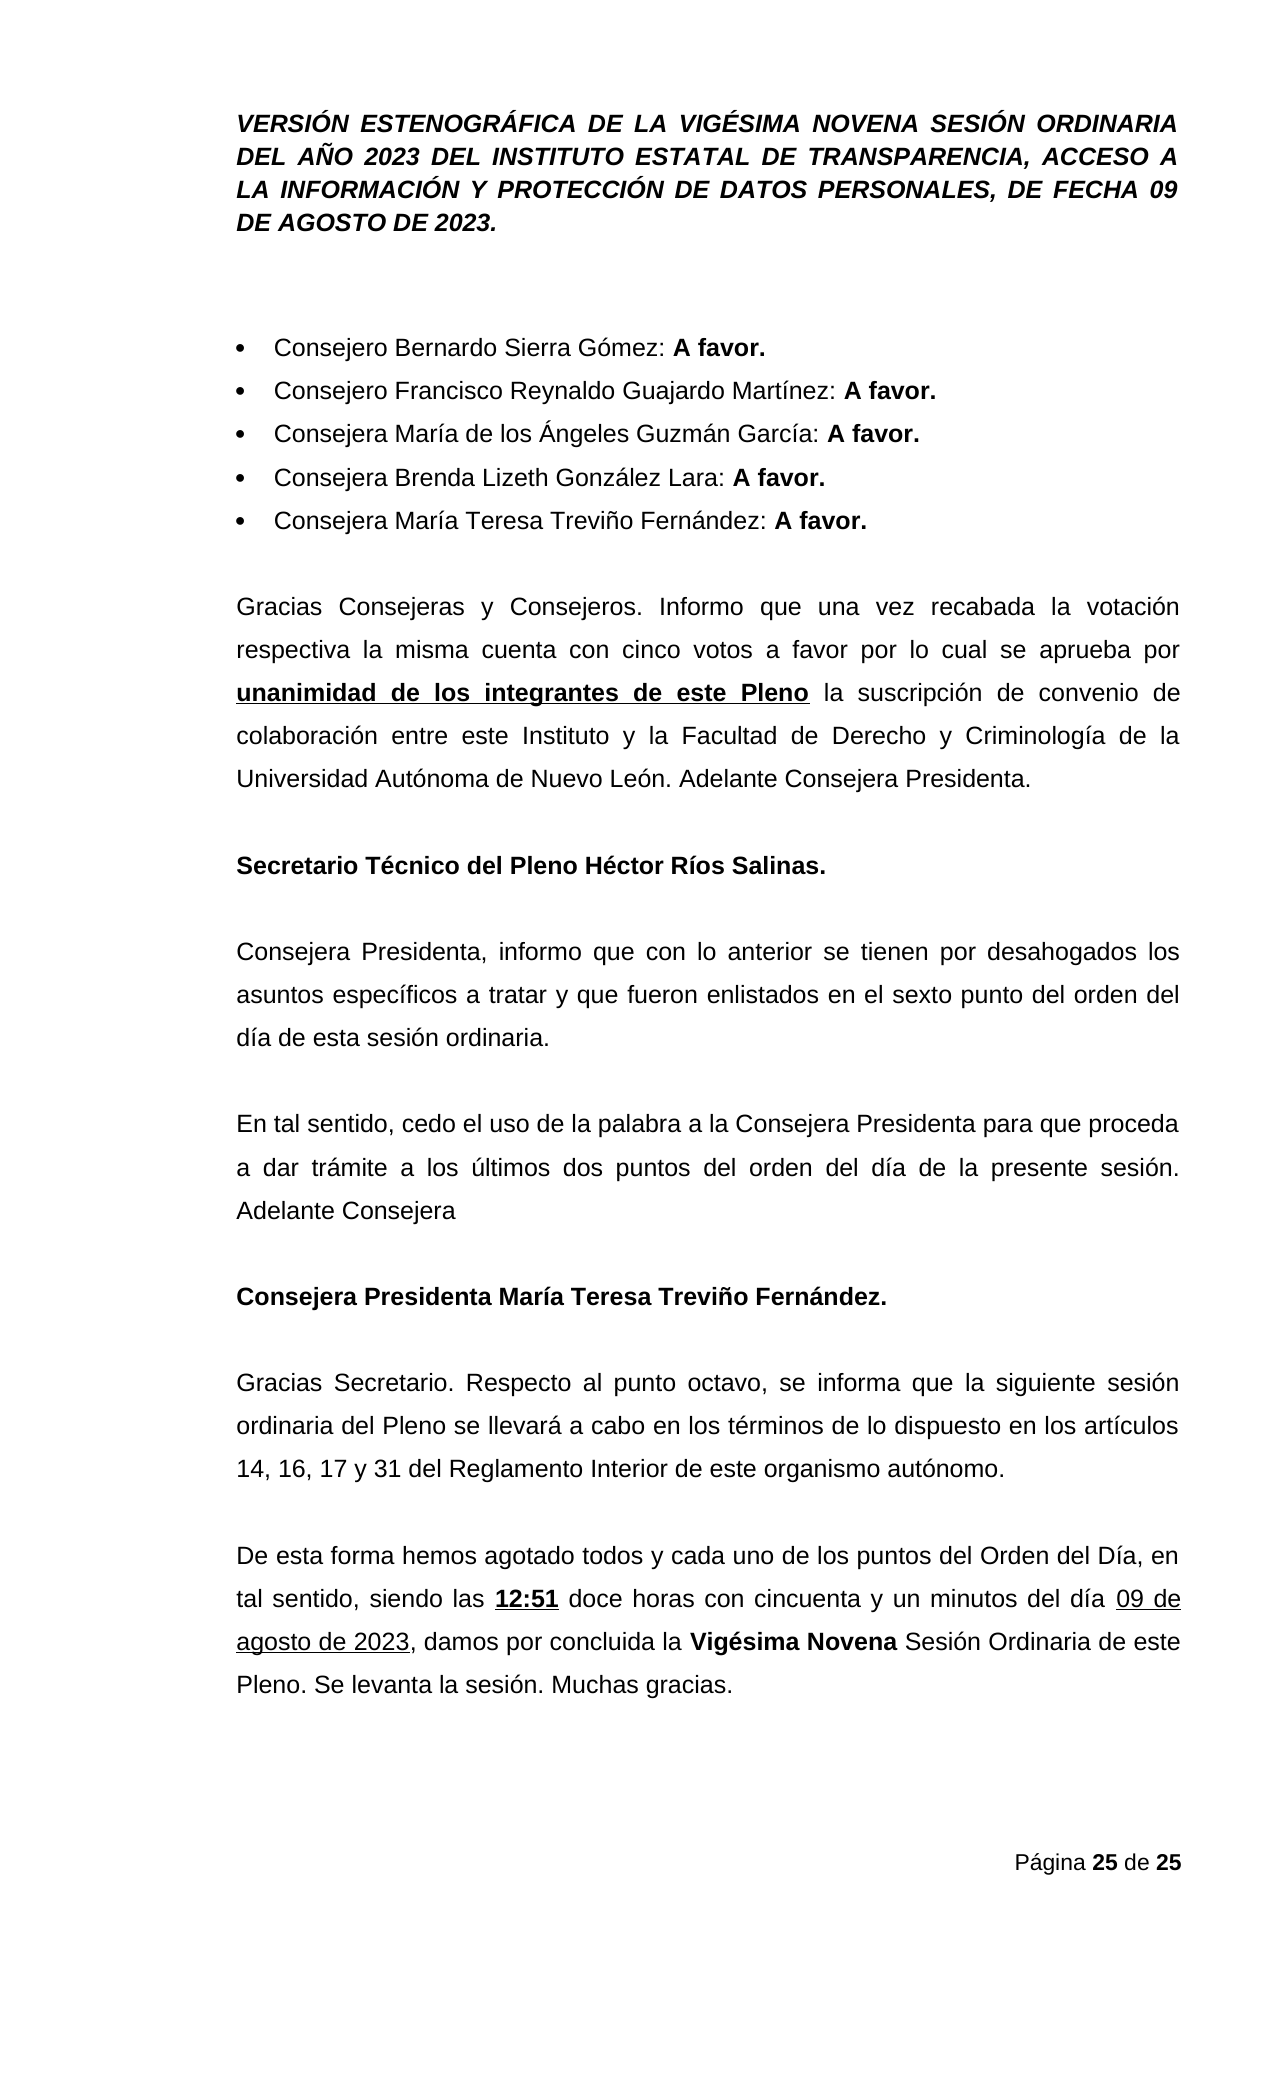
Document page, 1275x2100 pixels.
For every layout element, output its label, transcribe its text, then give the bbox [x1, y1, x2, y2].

list Consejero Bernardo Sierra Gómez: A favor. [236, 333, 1181, 362]
list Consejero Francisco Reynaldo Guajardo Martínez: A favor. [236, 376, 1181, 405]
text Secretario Técnico del Pleno Héctor Ríos Salinas. [236, 851, 1181, 879]
list Consejera María Teresa Treviño Fernández: A favor. [236, 506, 1181, 534]
list Consejera Brenda Lizeth González Lara: A favor. [236, 463, 1181, 491]
text Gracias Secretario. Respecto al punto octavo, se informa que la siguiente sesión ordinaria del Pleno se llevará a cabo en los términos de lo dispuesto en los artículos 14, 16, 17 y 31 del Reglamento Interior de este organismo autónomo. [236, 1368, 1181, 1483]
text De esta forma hemos agotado todos y cada uno de los puntos del Orden del Día, en tal sentido, siendo las 12:51 doce horas con cincuenta y un minutos del día 09 de agosto de 2023, damos por concluida la Vigésima Novena Sesión Ordinaria de este Pleno. Se levanta la sesión. Muchas gracias. [236, 1541, 1181, 1699]
text Consejera Presidenta María Teresa Treviño Fernández. [236, 1282, 1181, 1311]
list Consejera María de los Ángeles Guzmán García: A favor. [236, 419, 1181, 448]
text Consejera Presidenta, informo que con lo anterior se tienen por desahogados los asuntos específicos a tratar y que fueron enlistados en el sexto punto del orden del día de esta sesión ordinaria. [236, 937, 1181, 1052]
text Gracias Consejeras y Consejeros. Informo que una vez recabada la votación respectiva la misma cuenta con cinco votos a favor por lo cual se aprueba por unanimidad de los integrantes de este Pleno la suscripción de convenio de colaboración entre este Instituto y la Facultad de Derecho y Criminología de la Universidad Autónoma de Nuevo León. Adelante Consejera Presidenta. [236, 592, 1181, 793]
text En tal sentido, cedo el uso de la palabra a la Consejera Presidenta para que proceda a dar trámite a los últimos dos puntos del orden del día de la presente sesión. Adelante Consejera [236, 1109, 1181, 1224]
